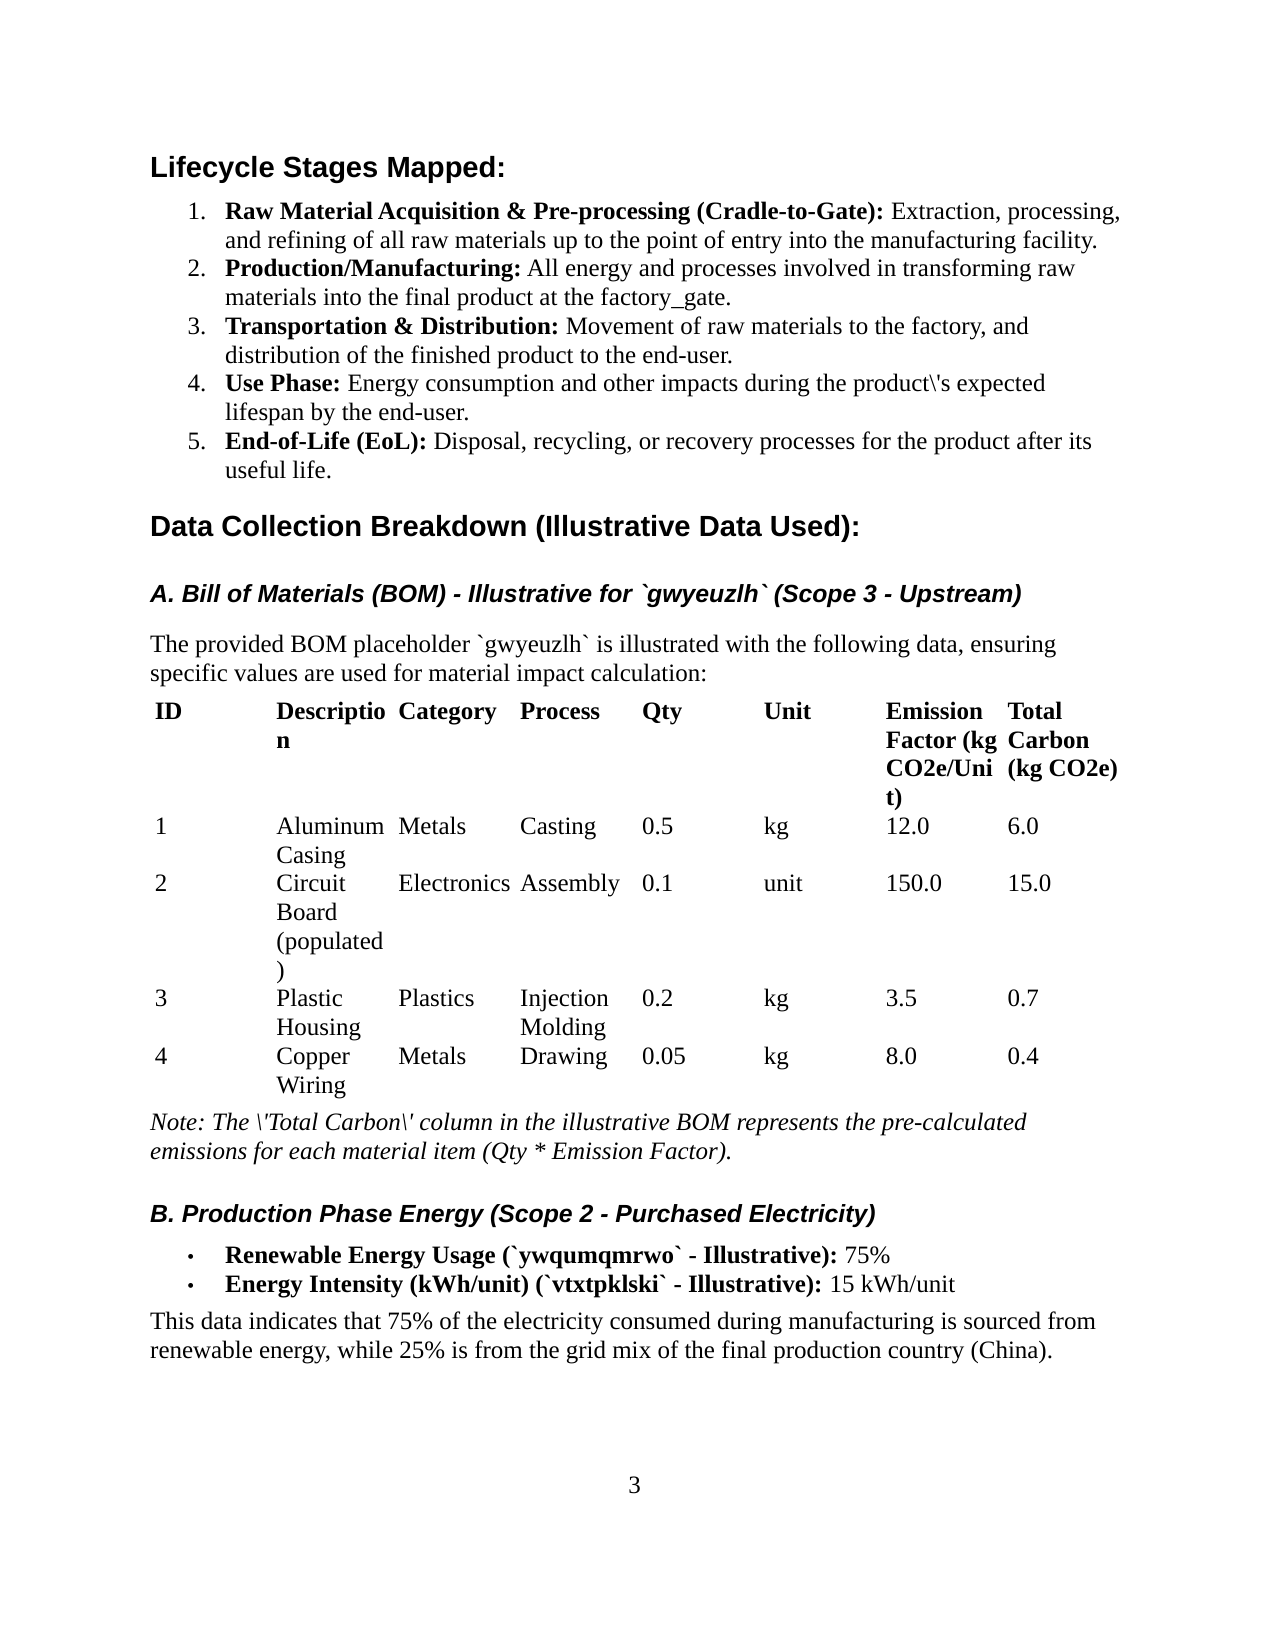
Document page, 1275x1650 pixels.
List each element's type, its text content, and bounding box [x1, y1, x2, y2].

table_cell Circuit Board (populated) [272, 869, 394, 983]
list Transportation & Distribution: Movement of raw materials to the factory, and distribution of the finished product to the end-user. [187, 311, 1125, 368]
table_cell 150.0 [881, 869, 1003, 983]
table_header Emission Factor (kg CO2e/Unit) [881, 696, 1003, 811]
text This data indicates that 75% of the electricity consumed during manufacturing is sourced from renewable energy, while 25% is from the grid mix of the final production country (China). [150, 1306, 1125, 1364]
text Note: The \'Total Carbon\' column in the illustrative BOM represents the pre-calculated emissions for each material item (Qty * Emission Factor). [150, 1107, 1125, 1165]
table_header Description [272, 696, 394, 811]
table_cell kg [759, 984, 881, 1041]
table_cell 0.1 [638, 869, 759, 983]
table_cell 4 [150, 1041, 272, 1098]
list Raw Material Acquisition & Pre-processing (Cradle-to-Gate): Extraction, processing, and refining of all raw materials up to the point of entry into the manufacturing facility. [187, 196, 1125, 253]
table_cell kg [759, 811, 881, 868]
table_header Process [516, 696, 637, 811]
table_cell Metals [394, 811, 516, 868]
table_cell 12.0 [881, 811, 1003, 868]
table_header ID [150, 696, 272, 811]
table_cell Metals [394, 1041, 516, 1098]
table_header Qty [638, 696, 759, 811]
table_cell kg [759, 1041, 881, 1098]
table_cell 0.05 [638, 1041, 759, 1098]
list End-of-Life (EoL): Disposal, recycling, or recovery processes for the product after its useful life. [187, 426, 1125, 483]
table_header Category [394, 696, 516, 811]
table_cell 15.0 [1003, 869, 1125, 983]
table_cell 3 [150, 984, 272, 1041]
table_cell 0.4 [1003, 1041, 1125, 1098]
table_cell Plastic Housing [272, 984, 394, 1041]
list Use Phase: Energy consumption and other impacts during the product\'s expected lifespan by the end-user. [187, 368, 1125, 426]
table_cell 1 [150, 811, 272, 868]
subtitle Lifecycle Stages Mapped: [150, 150, 1125, 183]
table_cell 2 [150, 869, 272, 983]
text The provided BOM placeholder `gwyeuzlh` is illustrated with the following data, ensuring specific values are used for material impact calculation: [150, 629, 1125, 687]
table_cell Aluminum Casing [272, 811, 394, 868]
table_cell Casting [516, 811, 637, 868]
table_cell Drawing [516, 1041, 637, 1098]
table_cell Electronics [394, 869, 516, 983]
table_cell unit [759, 869, 881, 983]
table_header Unit [759, 696, 881, 811]
table_cell Injection Molding [516, 984, 637, 1041]
list Energy Intensity (kWh/unit) (`vtxtpklski` - Illustrative): 15 kWh/unit [187, 1269, 1125, 1297]
table_cell 0.7 [1003, 984, 1125, 1041]
list Production/Manufacturing: All energy and processes involved in transforming raw materials into the final product at the factory_gate. [187, 253, 1125, 311]
list Renewable Energy Usage (`ywqumqmrwo` - Illustrative): 75% [187, 1240, 1125, 1269]
table_cell Copper Wiring [272, 1041, 394, 1098]
table_cell 3.5 [881, 984, 1003, 1041]
subtitle B. Production Phase Energy (Scope 2 - Purchased Electricity) [150, 1199, 1125, 1227]
table_cell 0.2 [638, 984, 759, 1041]
table_cell 0.5 [638, 811, 759, 868]
subtitle A. Bill of Materials (BOM) - Illustrative for `gwyeuzlh` (Scope 3 - Upstream) [150, 579, 1125, 608]
table_cell 8.0 [881, 1041, 1003, 1098]
table_cell Plastics [394, 984, 516, 1041]
subtitle Data Collection Breakdown (Illustrative Data Used): [150, 508, 1125, 542]
table_cell 6.0 [1003, 811, 1125, 868]
table_header Total Carbon (kg CO2e) [1003, 696, 1125, 811]
table_cell Assembly [516, 869, 637, 983]
